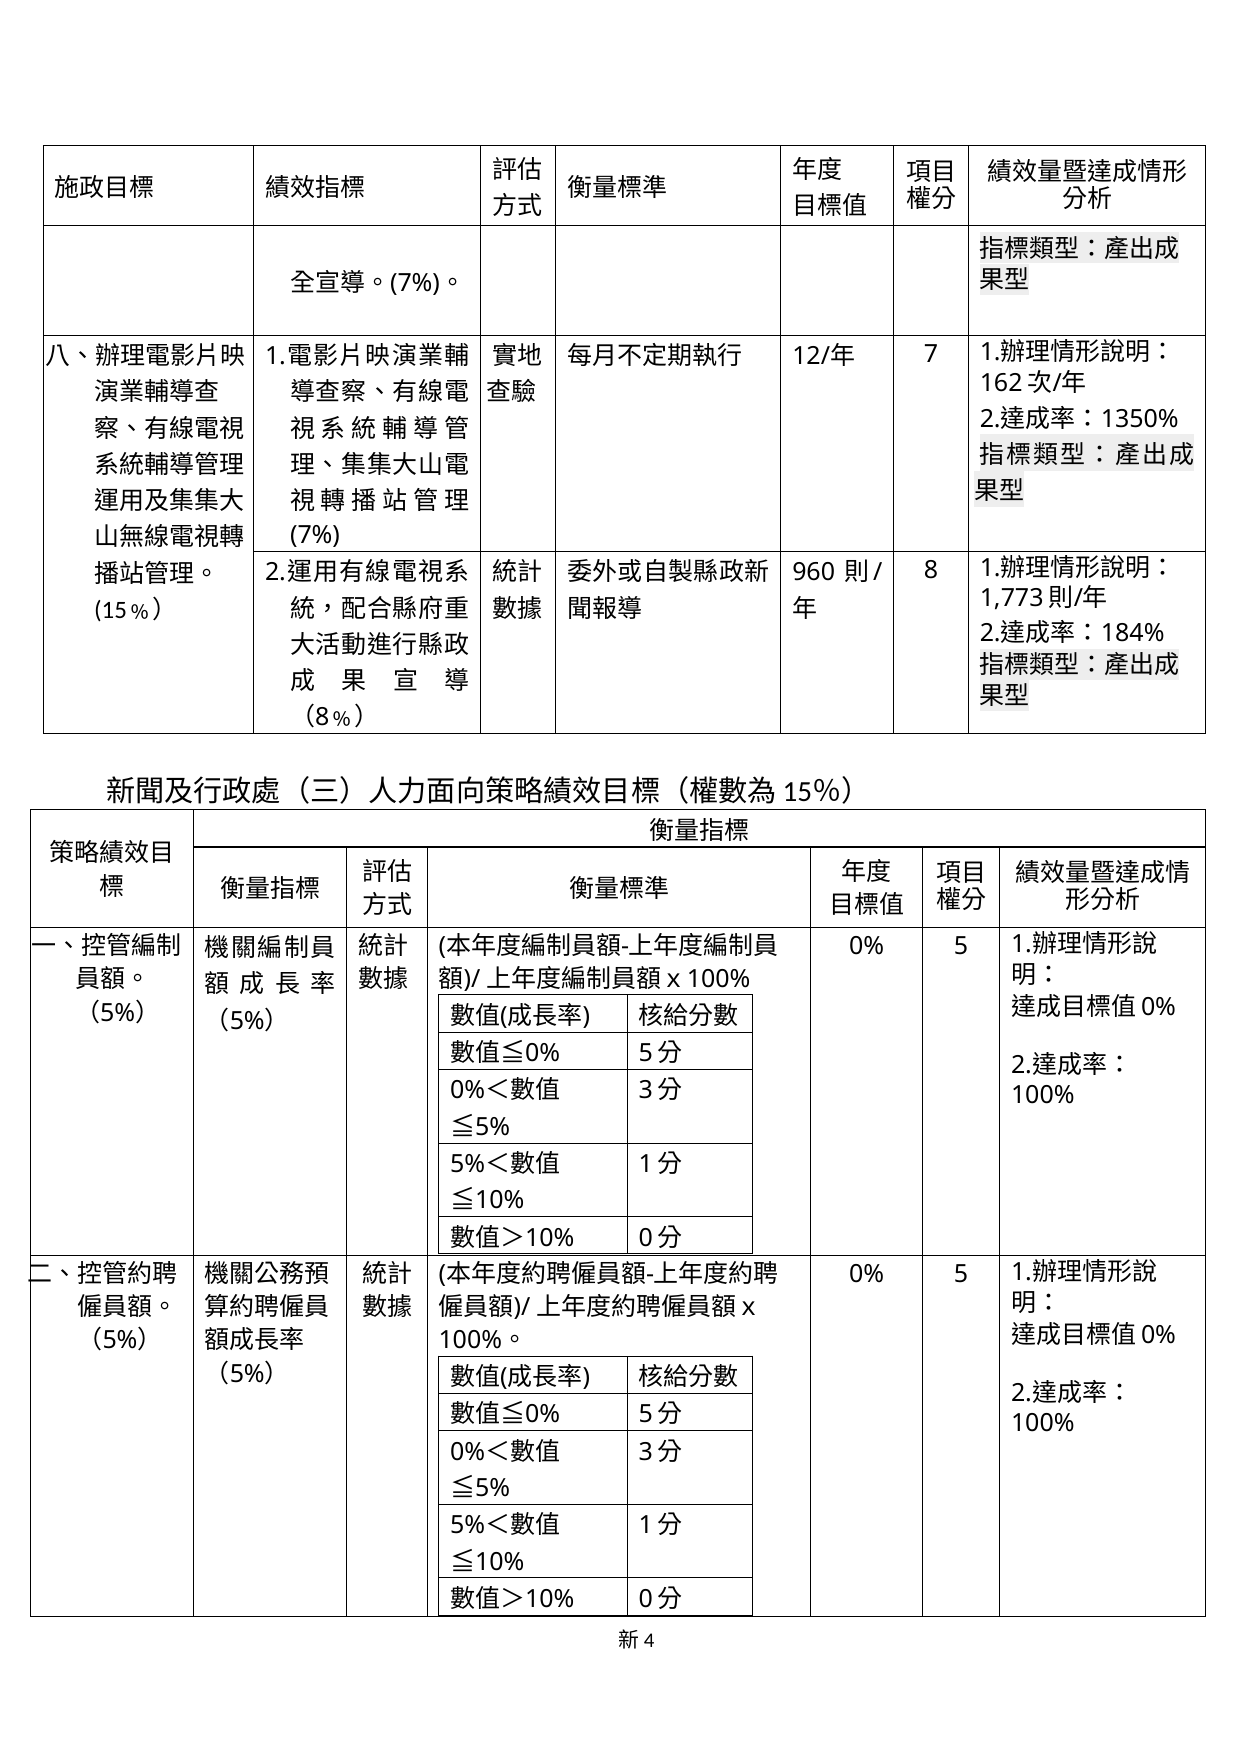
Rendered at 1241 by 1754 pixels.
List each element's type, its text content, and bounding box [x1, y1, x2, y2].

table_cell 統計數據 [347, 1256, 427, 1616]
table_header 衡量標準 [556, 146, 780, 225]
table_cell 八、辦理電影片映演業輔導查察、有線電視系統輔導管理運用及集集大山無線電視轉播站管理。(15﹪） [44, 336, 253, 733]
table_cell 數值≦0% [439, 1033, 627, 1069]
table_cell 3分 [628, 1070, 752, 1142]
table_cell 委外或自製縣政新聞報導 [556, 552, 780, 733]
table_cell (本年度約聘僱員額-上年度約聘僱員額)/ 上年度約聘僱員額ｘ100%。 [428, 1256, 810, 1616]
table_cell 一、控管編制員額。（5%） [31, 928, 193, 1254]
table_cell (本年度編制員額-上年度編制員額)/ 上年度編制員額ｘ100% [428, 928, 810, 1254]
table_cell 機關編制員額成長率（5%） [194, 928, 346, 1254]
table_cell 數值＞10% [439, 1217, 627, 1253]
table_header 項目權分 [894, 146, 968, 225]
table_cell 12/年 [781, 336, 893, 551]
table_cell 實地查驗 [481, 336, 555, 551]
table_cell 5 [923, 1256, 999, 1616]
table_cell 1.辦理情形說明： 1,773則/年 2.達成率：184% 指標類型：產出成果型 [969, 552, 1205, 733]
text 新聞及行政處（三）人力面向策略績效目標（權數為15％） [106, 772, 1167, 809]
table_cell 年度 目標值 [811, 848, 922, 927]
table_cell 統計數據 [347, 928, 427, 1254]
table_cell 0分 [628, 1217, 752, 1253]
table_header 評估方式 [481, 146, 555, 225]
table_cell 1.辦理情形說明： 達成目標值0% 2.達成率：100% [1000, 1256, 1205, 1616]
table_cell 0% [811, 1256, 922, 1616]
table_cell 8 [894, 552, 968, 733]
table_cell 960則/年 [781, 552, 893, 733]
table_cell 0分 [628, 1578, 752, 1614]
table_header 施政目標 [44, 146, 253, 225]
table_cell [481, 226, 555, 334]
table_header 年度 目標值 [781, 146, 893, 225]
table_cell 0%＜數值≦5% [439, 1431, 627, 1504]
table_cell 指標類型：產出成果型 [969, 226, 1205, 334]
table_cell 數值＞10% [439, 1578, 627, 1614]
table_cell 每月不定期執行 [556, 336, 780, 551]
table_cell 1.辦理情形說明：162次/年 2.達成率：1350% 指標類型：產出成果型 [969, 336, 1205, 551]
table_header 核給分數 [628, 1357, 752, 1393]
table_header 策略績效目標 [31, 810, 193, 927]
table_cell 1分 [628, 1144, 752, 1216]
table_cell 2.運用有線電視系統，配合縣府重大活動進行縣政成果宣導（8﹪） [254, 552, 480, 733]
table_header 績效量暨達成情形分析 [969, 146, 1205, 225]
table_cell [894, 226, 968, 334]
table_cell 5 [923, 928, 999, 1254]
table_cell 1分 [628, 1505, 752, 1577]
table_header 績效指標 [254, 146, 480, 225]
table_cell 5%＜數值≦10% [439, 1144, 627, 1216]
table_cell 評估方式 [347, 848, 427, 927]
table_cell 5分 [628, 1033, 752, 1069]
table_header 衡量指標 [194, 810, 1205, 846]
table_cell [781, 226, 893, 334]
table_cell 衡量標準 [428, 848, 810, 927]
table_cell 0% [811, 928, 922, 1254]
table_cell 衡量指標 [194, 848, 346, 927]
table_cell 0%＜數值≦5% [439, 1070, 627, 1142]
table_cell 5%＜數值≦10% [439, 1505, 627, 1577]
table_cell 1.辦理情形說明： 達成目標值0% 2.達成率：100% [1000, 928, 1205, 1254]
table_cell 數值≦0% [439, 1394, 627, 1430]
table_cell 項目權分 [923, 848, 999, 927]
table_header 數值(成長率) [439, 995, 627, 1032]
table_cell 二、控管約聘僱員額。（5%） [31, 1256, 193, 1616]
table_cell 5分 [628, 1394, 752, 1430]
table_cell 1.電影片映演業輔導查察、有線電視系統輔導管理、集集大山電視轉播站管理(7%) [254, 336, 480, 551]
table_cell [556, 226, 780, 334]
table_cell 7 [894, 336, 968, 551]
table_cell 統計數據 [481, 552, 555, 733]
table_cell 機關公務預算約聘僱員額成長率（5%） [194, 1256, 346, 1616]
table_cell 全宣導。(7%)。 [254, 226, 480, 334]
table_header 數值(成長率) [439, 1357, 627, 1393]
table_cell 績效量暨達成情形分析 [1000, 848, 1205, 927]
table_header 核給分數 [628, 995, 752, 1032]
table_cell 3分 [628, 1431, 752, 1504]
